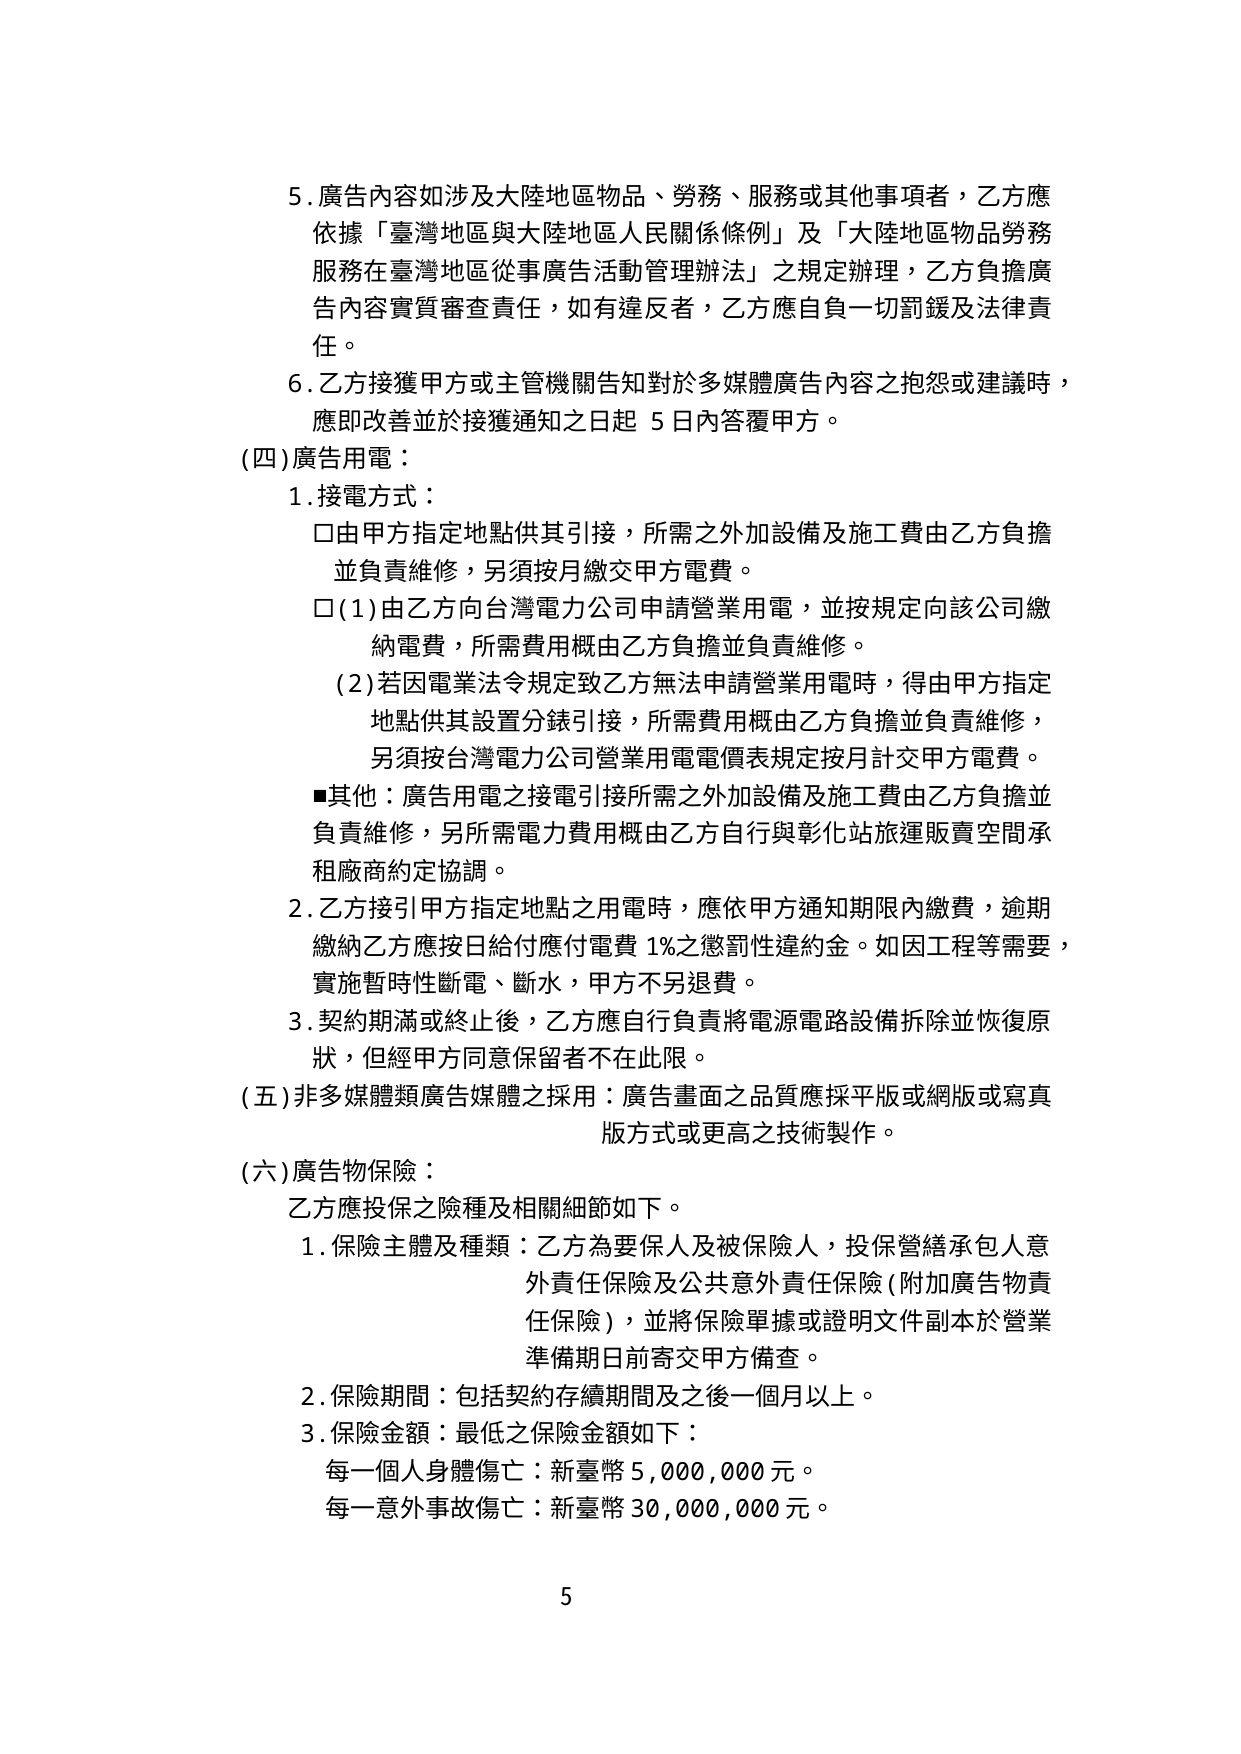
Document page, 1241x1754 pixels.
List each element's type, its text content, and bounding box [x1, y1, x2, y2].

text 3.保險金額：最低之保險金額如下： [300, 1413, 1053, 1450]
text (六)廣告物保險： [237, 1150, 1053, 1188]
text 5.廣告內容如涉及大陸地區物品、勞務、服務或其他事項者，乙方應依據「臺灣地區與大陸地區人民關係條例」及「大陸地區物品勞務服務在臺灣地區從事廣告活動管理辦法」之規定辦理，乙方負擔廣告內容實質審查責任，如有違反者，乙方應自負一切罰鍰及法律責任。 [287, 175, 1053, 363]
text 1.接電方式： [287, 475, 1053, 513]
text 2.乙方接引甲方指定地點之用電時，應依甲方通知期限內繳費，逾期繳納乙方應按日給付應付電費1%之懲罰性違約金。如因工程等需要，實施暫時性斷電、斷水，甲方不另退費。 [287, 888, 1053, 1000]
text 由甲方指定地點供其引接，所需之外加設備及施工費由乙方負擔並負責維修，另須按月繳交甲方電費。 [312, 513, 1053, 588]
text ■其他：廣告用電之接電引接所需之外加設備及施工費由乙方負擔並負責維修，另所需電力費用概由乙方自行與彰化站旅運販賣空間承租廠商約定協調。 [312, 775, 1053, 888]
text (四)廣告用電： [237, 438, 1053, 475]
text (五)非多媒體類廣告媒體之採用：廣告畫面之品質應採平版或網版或寫真版方式或更高之技術製作。 [237, 1075, 1053, 1150]
text (2)若因電業法令規定致乙方無法申請營業用電時，得由甲方指定地點供其設置分錶引接，所需費用概由乙方負擔並負責維修，另須按台灣電力公司營業用電電價表規定按月計交甲方電費。 [332, 663, 1053, 775]
text 2.保險期間：包括契約存續期間及之後一個月以上。 [300, 1375, 1053, 1413]
text (1)由乙方向台灣電力公司申請營業用電，並按規定向該公司繳納電費，所需費用概由乙方負擔並負責維修。 [312, 588, 1053, 663]
text 6.乙方接獲甲方或主管機關告知對於多媒體廣告內容之抱怨或建議時，應即改善並於接獲通知之日起 5日內答覆甲方。 [287, 363, 1053, 438]
text 每一個人身體傷亡：新臺幣5,000,000元。 [300, 1450, 1053, 1488]
text 每一意外事故傷亡：新臺幣30,000,000元。 [300, 1488, 1053, 1525]
text 1.保險主體及種類：乙方為要保人及被保險人，投保營繕承包人意外責任保險及公共意外責任保險(附加廣告物責任保險)，並將保險單據或證明文件副本於營業準備期日前寄交甲方備查。 [300, 1225, 1053, 1375]
text 3.契約期滿或終止後，乙方應自行負責將電源電路設備拆除並恢復原狀，但經甲方同意保留者不在此限。 [287, 1000, 1053, 1075]
text 乙方應投保之險種及相關細節如下。 [287, 1188, 1053, 1225]
